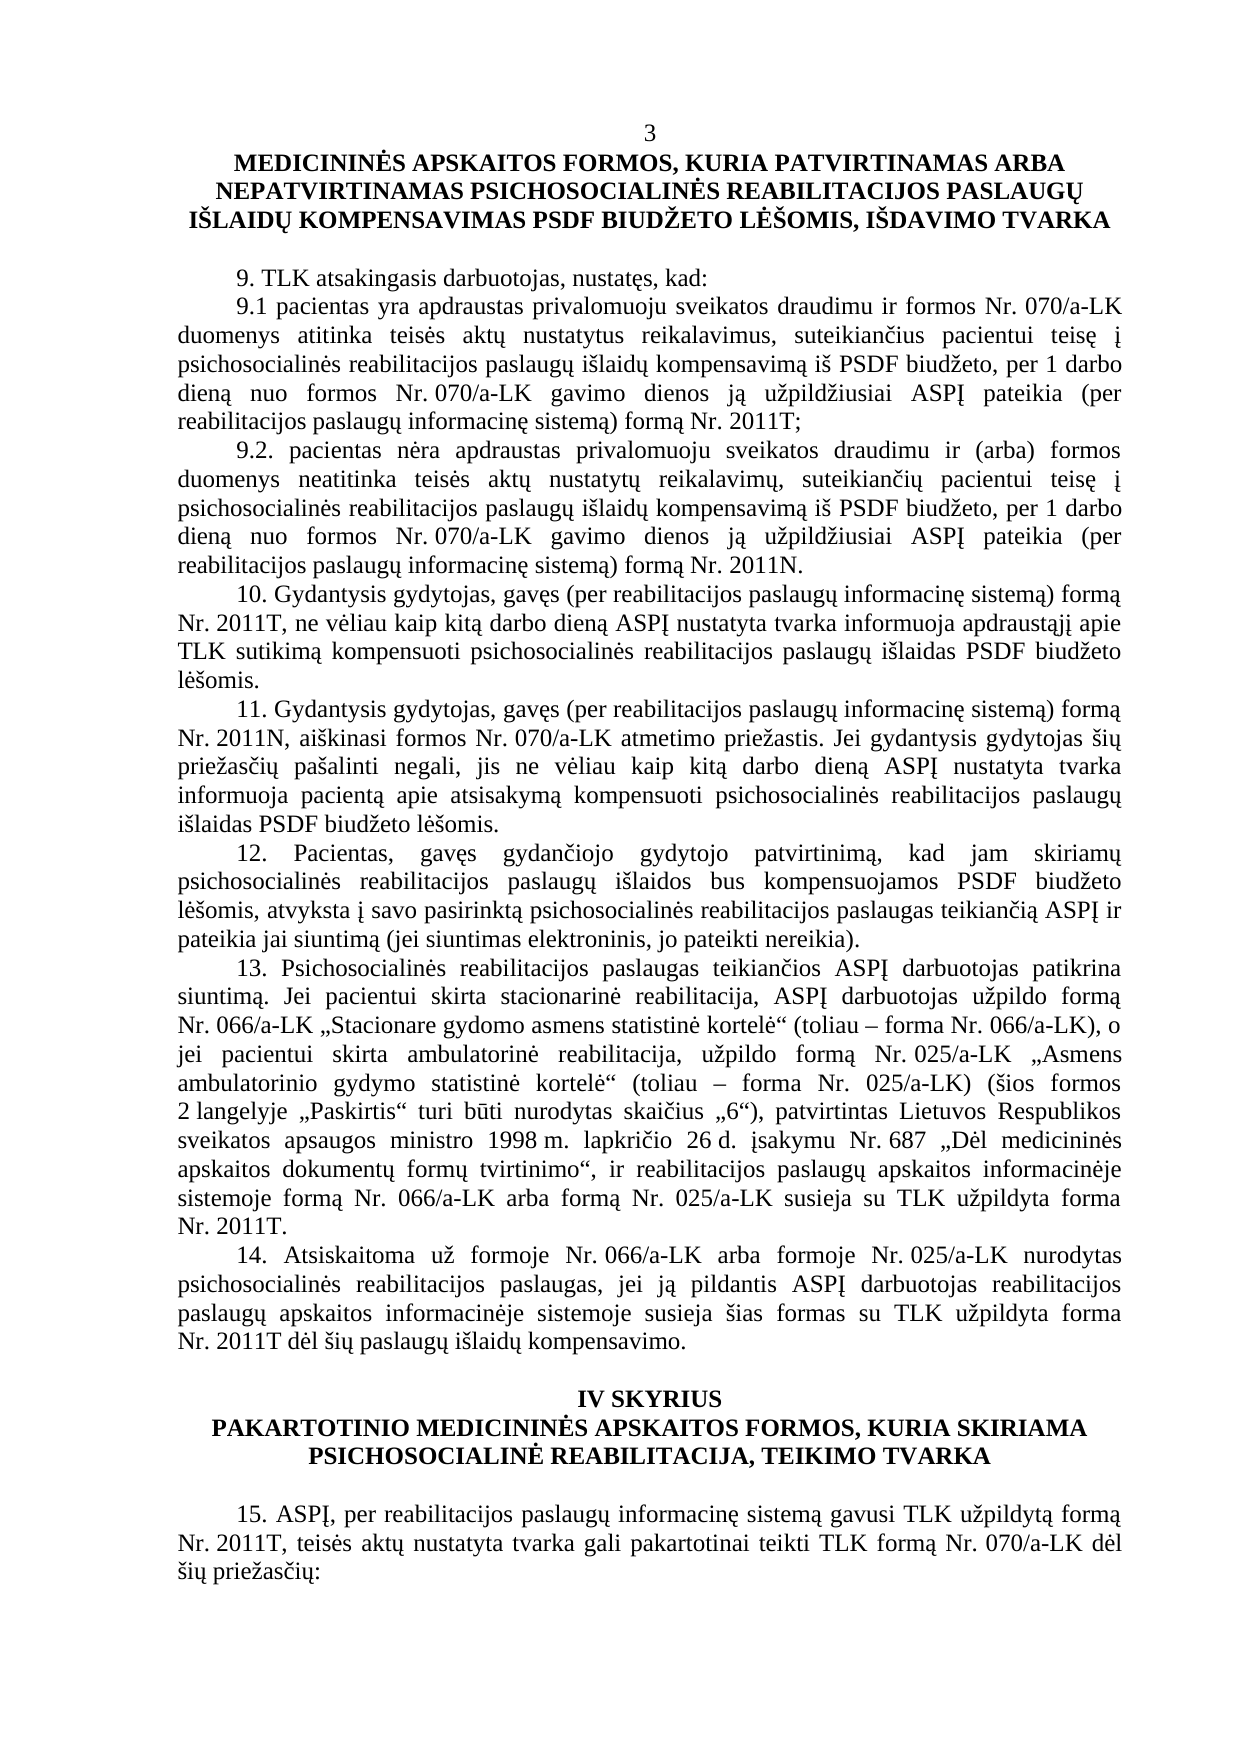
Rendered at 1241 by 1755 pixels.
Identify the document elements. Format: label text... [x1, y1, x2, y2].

text 13. Psichosocialinės reabilitacijos paslaugas teikiančios ASPĮ darbuotojas patikrina siuntimą. Jei pacientui skirta stacionarinė reabilitacija, ASPĮ darbuotojas užpildo formą Nr. 066/a-LK „Stacionare gydomo asmens statistinė kortelė“ (toliau – forma Nr. 066/a-LK), o jei pacientui skirta ambulatorinė reabilitacija, užpildo formą Nr. 025/a-LK „Asmens ambulatorinio gydymo statistinė kortelė“ (toliau – forma Nr. 025/a-LK) (šios formos 2 langelyje „Paskirtis“ turi būti nurodytas skaičius „6“), patvirtintas Lietuvos Respublikos sveikatos apsaugos ministro 1998 m. lapkričio 26 d. įsakymu Nr. 687 „Dėl medicininės apskaitos dokumentų formų tvirtinimo“, ir reabilitacijos paslaugų apskaitos informacinėje sistemoje formą Nr. 066/a-LK arba formą Nr. 025/a-LK susieja su TLK užpildyta forma Nr. 2011T. [177, 953, 1122, 1240]
text 9. TLK atsakingasis darbuotojas, nustatęs, kad: [177, 263, 1122, 291]
text 9.2. pacientas nėra apdraustas privalomuoju sveikatos draudimu ir (arba) formos duomenys neatitinka teisės aktų nustatytų reikalavimų, suteikiančių pacientui teisę į psichosocialinės reabilitacijos paslaugų išlaidų kompensavimą iš PSDF biudžeto, per 1 darbo dieną nuo formos Nr. 070/a-LK gavimo dienos ją užpildžiusiai ASPĮ pateikia (per reabilitacijos paslaugų informacinę sistemą) formą Nr. 2011N. [177, 435, 1122, 579]
text 14. Atsiskaitoma už formoje Nr. 066/a-LK arba formoje Nr. 025/a-LK nurodytas psichosocialinės reabilitacijos paslaugas, jei ją pildantis ASPĮ darbuotojas reabilitacijos paslaugų apskaitos informacinėje sistemoje susieja šias formas su TLK užpildyta forma Nr. 2011T dėl šių paslaugų išlaidų kompensavimo. [177, 1240, 1122, 1355]
text 11. Gydantysis gydytojas, gavęs (per reabilitacijos paslaugų informacinę sistemą) formą Nr. 2011N, aiškinasi formos Nr. 070/a-LK atmetimo priežastis. Jei gydantysis gydytojas šių priežasčių pašalinti negali, jis ne vėliau kaip kitą darbo dieną ASPĮ nustatyta tvarka informuoja pacientą apie atsisakymą kompensuoti psichosocialinės reabilitacijos paslaugų išlaidas PSDF biudžeto lėšomis. [177, 694, 1122, 838]
text MEDICININĖS APSKAITOS FORMOS, KURIA PATVIRTINAMAS ARBA NEPATVIRTINAMAS psichosocialinės reabilitacijos PASLAUGŲ IŠLAIDŲ KOMPENSAVIMAS PSDF BIUDŽETO LĖŠOMIS, IŠDAVIMO TVARKA [177, 148, 1122, 234]
text 10. Gydantysis gydytojas, gavęs (per reabilitacijos paslaugų informacinę sistemą) formą Nr. 2011T, ne vėliau kaip kitą darbo dieną ASPĮ nustatyta tvarka informuoja apdraustąjį apie TLK sutikimą kompensuoti psichosocialinės reabilitacijos paslaugų išlaidas PSDF biudžeto lėšomis. [177, 579, 1122, 694]
text 12. Pacientas, gavęs gydančiojo gydytojo patvirtinimą, kad jam skiriamų psichosocialinės reabilitacijos paslaugų išlaidos bus kompensuojamos PSDF biudžeto lėšomis, atvyksta į savo pasirinktą psichosocialinės reabilitacijos paslaugas teikiančią ASPĮ ir pateikia jai siuntimą (jei siuntimas elektroninis, jo pateikti nereikia). [177, 838, 1122, 953]
text 15. ASPĮ, per reabilitacijos paslaugų informacinę sistemą gavusi TLK užpildytą formą Nr. 2011T, teisės aktų nustatyta tvarka gali pakartotinai teikti TLK formą Nr. 070/a-LK dėl šių priežasčių: [177, 1499, 1122, 1585]
text 9.1 pacientas yra apdraustas privalomuoju sveikatos draudimu ir formos Nr. 070/a-LK duomenys atitinka teisės aktų nustatytus reikalavimus, suteikiančius pacientui teisę į psichosocialinės reabilitacijos paslaugų išlaidų kompensavimą iš PSDF biudžeto, per 1 darbo dieną nuo formos Nr. 070/a-LK gavimo dienos ją užpildžiusiai ASPĮ pateikia (per reabilitacijos paslaugų informacinę sistemą) formą Nr. 2011T; [177, 291, 1122, 435]
text IV SKYRIUS [177, 1384, 1122, 1413]
text PAKARTOTINIO MEDICININĖS APSKAITOS FORMOS, KURIA SKIRIAMA PSICHOSOCIALINĖ REABILITACIJA, TEIKIMO TVARKA [177, 1413, 1122, 1470]
